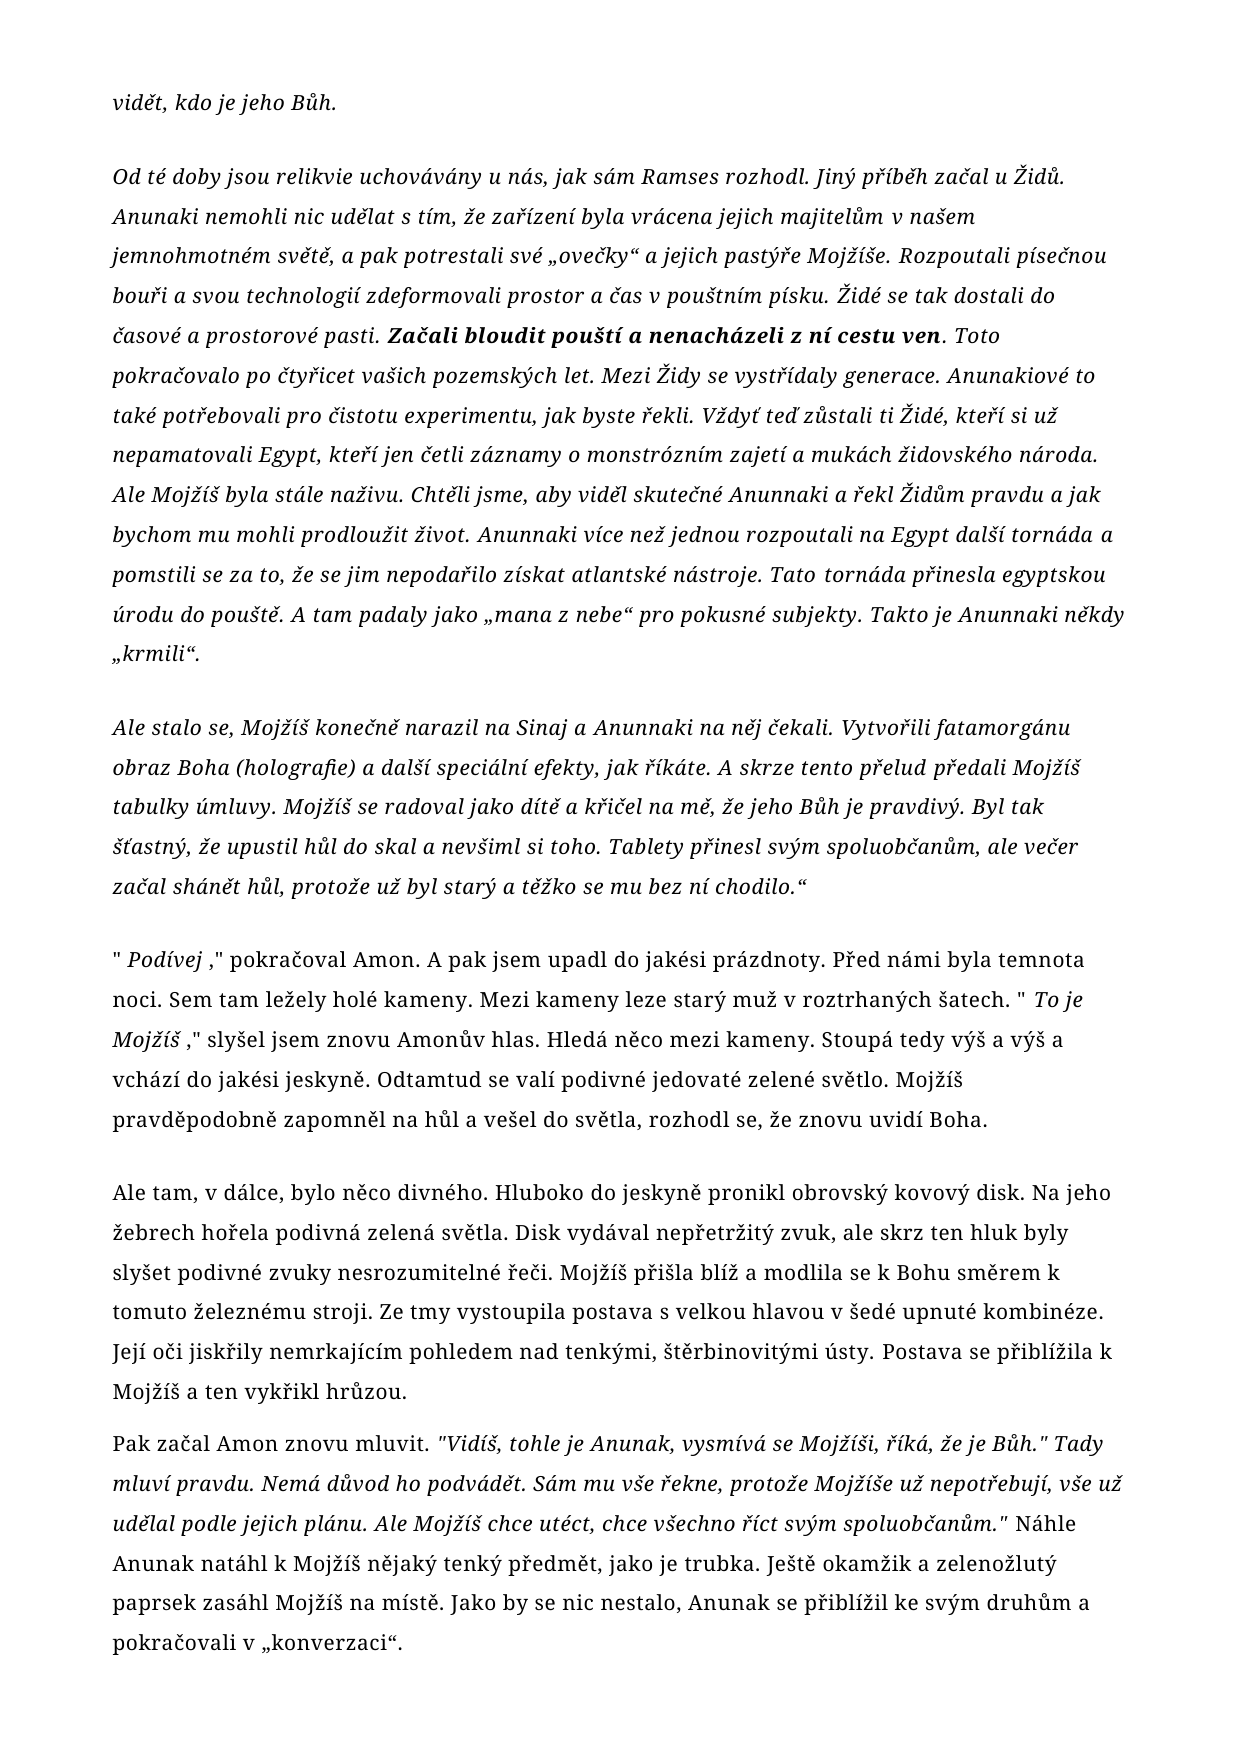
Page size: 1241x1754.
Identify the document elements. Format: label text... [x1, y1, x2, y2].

text vidět, kdo je jeho Bůh. Od té doby jsou relikvie uchovávány u nás, jak sám Ramses rozhodl. Jiný příběh začal u Židů. Anunaki nemohli nic udělat s tím, že zařízení byla vrácena jejich majitelům v našem jemnohmotném světě, a pak potrestali své „ovečky“ a jejich pastýře Mojžíše. Rozpoutali písečnou bouři a svou technologií zdeformovali prostor a čas v pouštním písku. Židé se tak dostali do časové a prostorové pasti. Začali bloudit pouští a nenacházeli z ní cestu ven. Toto pokračovalo po čtyřicet vašich pozemských let. Mezi Židy se vystřídaly generace. Anunakiové to také potřebovali pro čistotu experimentu, jak byste řekli. Vždyť teď zůstali ti Židé, kteří si už nepamatovali Egypt, kteří jen četli záznamy o monstrózním zajetí a mukách židovského národa. Ale Mojžíš byla stále naživu. Chtěli jsme, aby viděl skutečné Anunnaki a řekl Židům pravdu a jak bychom mu mohli prodloužit život. Anunnaki více než jednou rozpoutali na Egypt další tornáda a pomstili se za to, že se jim nepodařilo získat atlantské nástroje. Tato tornáda přinesla egyptskou úrodu do pouště. A tam padaly jako „mana z nebe“ pro pokusné subjekty. Takto je Anunnaki někdy „krmili“. Ale stalo se, Mojžíš konečně narazil na Sinaj a Anunnaki na něj čekali. Vytvořili fatamorgánu obraz Boha (holografie) a další speciální efekty, jak říkáte. A skrze tento přelud předali Mojžíš tabulky úmluvy. Mojžíš se radoval jako dítě a křičel na mě, že jeho Bůh je pravdivý. Byl tak šťastný, že upustil hůl do skal a nevšiml si toho. Tablety přinesl svým spoluobčanům, ale večer začal shánět hůl, protože už byl starý a těžko se mu bez ní chodilo.“ " Podívej ," pokračoval Amon. A pak jsem upadl do jakési prázdnoty. Před námi byla temnota noci. Sem tam ležely holé kameny. Mezi kameny leze starý muž v roztrhaných šatech. " To je Mojžíš ," slyšel jsem znovu Amonův hlas. Hledá něco mezi kameny. Stoupá tedy výš a výš a vchází do jakési jeskyně. Odtamtud se valí podivné jedovaté zelené světlo. Mojžíš pravděpodobně zapomněl na hůl a vešel do světla, rozhodl se, že znovu uvidí Boha. Ale tam, v dálce, bylo něco divného. Hluboko do jeskyně pronikl obrovský kovový disk. Na jeho žebrech hořela podivná zelená světla. Disk vydával nepřetržitý zvuk, ale skrz ten hluk byly slyšet podivné zvuky nesrozumitelné řeči. Mojžíš přišla blíž a modlila se k Bohu směrem k tomuto železnému stroji. Ze tmy vystoupila postava s velkou hlavou v šedé upnuté kombinéze. Její oči jiskřily nemrkajícím pohledem nad tenkými, štěrbinovitými ústy. Postava se přiblížila k Mojžíš a ten vykřikl hrůzou. [112, 88, 1128, 1406]
text Pak začal Amon znovu mluvit. "Vidíš, tohle je Anunak, vysmívá se Mojžíši, říká, že je Bůh." Tady mluví pravdu. Nemá důvod ho podvádět. Sám mu vše řekne, protože Mojžíše už nepotřebují, vše už udělal podle jejich plánu. Ale Mojžíš chce utéct, chce všechno říct svým spoluobčanům." Náhle Anunak natáhl k Mojžíš nějaký tenký předmět, jako je trubka. Ještě okamžik a zelenožlutý paprsek zasáhl Mojžíš na místě. Jako by se nic nestalo, Anunak se přiblížil ke svým druhům a pokračovali v „konverzaci“. [112, 1429, 1128, 1657]
